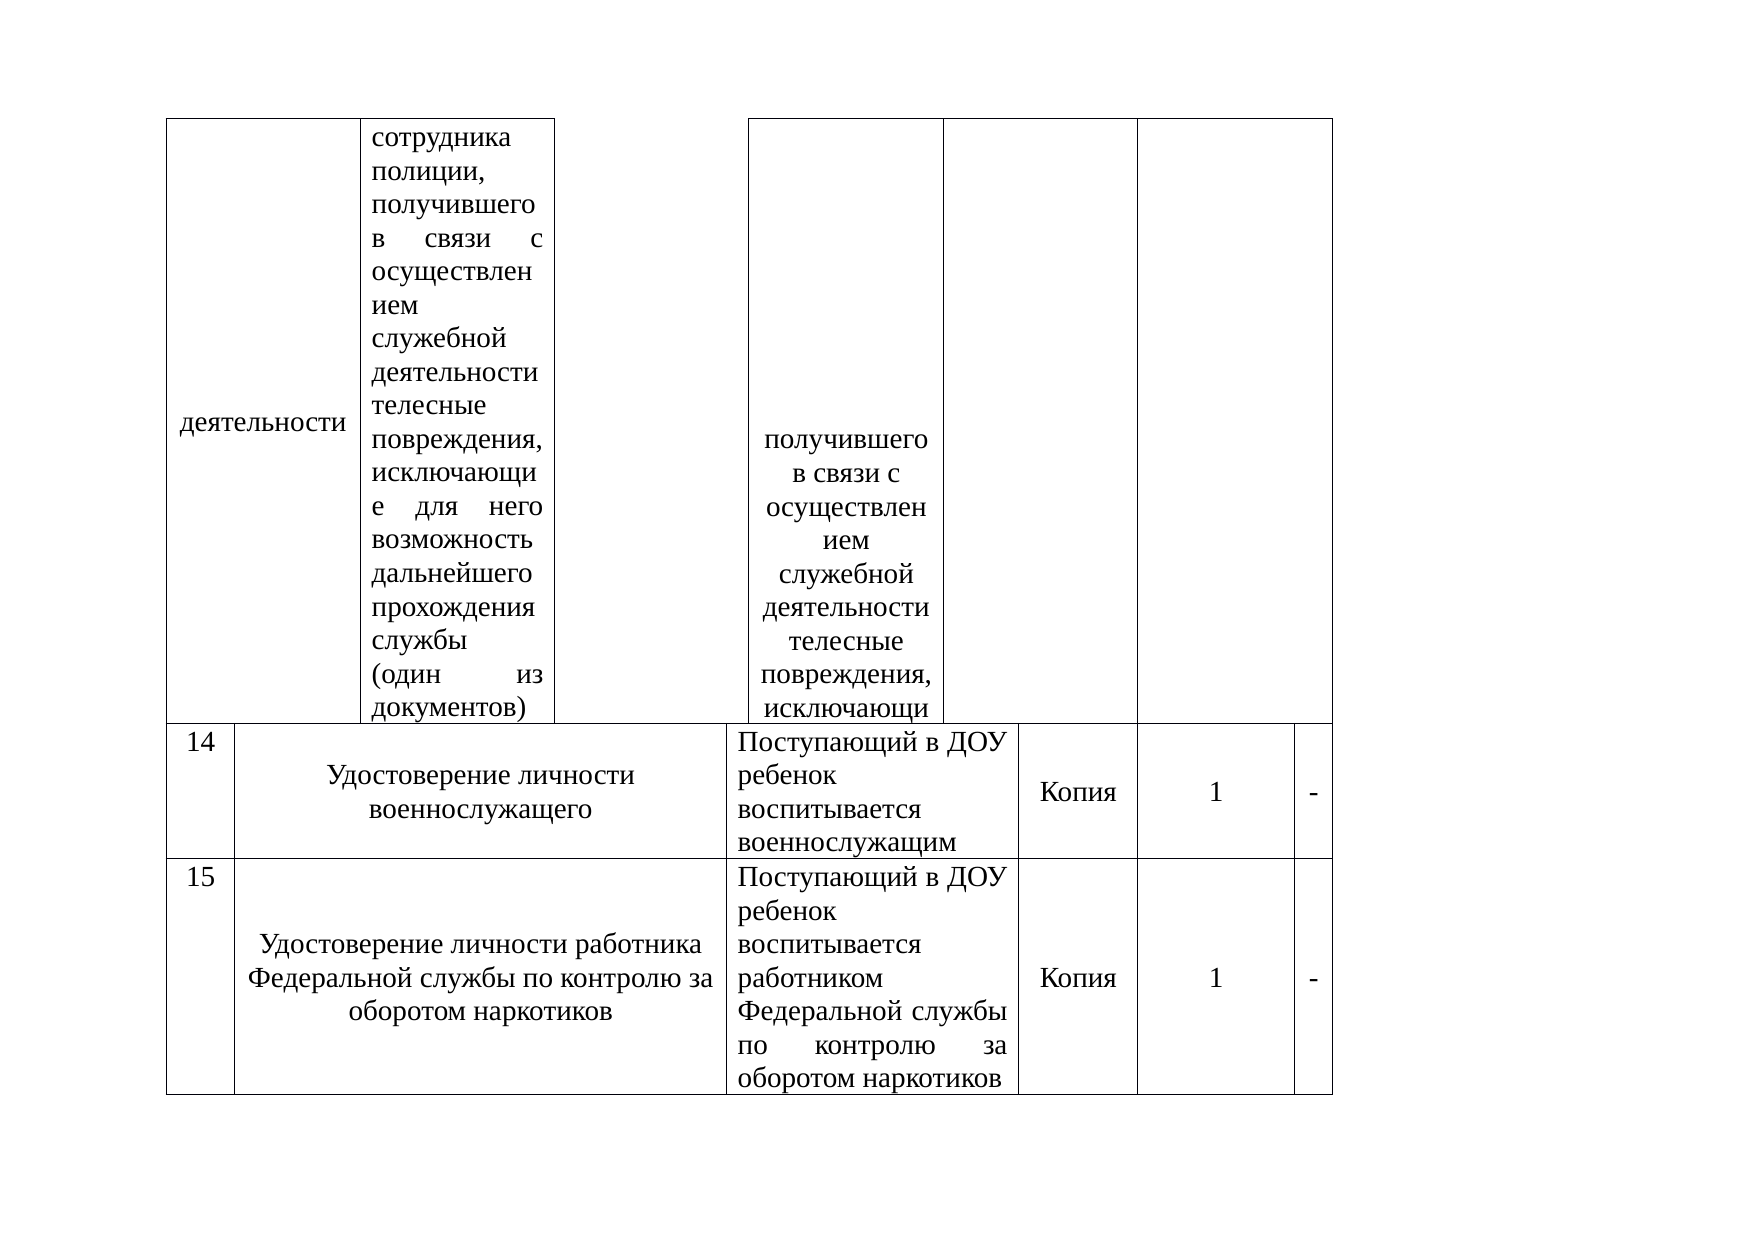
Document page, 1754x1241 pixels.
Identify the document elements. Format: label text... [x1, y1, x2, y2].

table_cell 1 [1138, 724, 1294, 858]
table_cell Копия [1019, 724, 1137, 858]
table_cell - [1295, 859, 1332, 1094]
table_cell Поступающий в ДОУ ребенок воспитывается военнослужащим [727, 724, 1018, 858]
table_cell Удостоверение личности военнослужащего [235, 724, 726, 858]
table_cell - [1295, 724, 1332, 858]
table_cell 1 [1138, 859, 1294, 1094]
table_cell [1138, 119, 1332, 723]
table_cell Удостоверение личности работника Федеральной службы по контролю за оборотом наркотиков [235, 859, 726, 1094]
table_cell Воспитывается в семье сотрудника полиции по месту жительства семьи, сотрудника полиции, погибшего (умершего) в связи с осуществлением служебной деятельности либо умершего до истечения одного года после увольнения со службы вследствие ранения (контузии), заболевания, полученных в период прохождения службы, а также сотрудника полиции, получившего в связи с осуществлением служебной деятельности телесные повреждения, исключающие для него возможность дальнейшего прохождения службы [749, 119, 943, 723]
table_cell деятельности [167, 119, 360, 723]
table_cell сотрудника полиции, получившего в связи с осуществлением служебной деятельности телесные повреждения, исключающие для него возможность дальнейшего прохождения службы (один из документов) [361, 119, 554, 723]
table_cell 15 [167, 859, 234, 1094]
table_cell [944, 119, 1137, 723]
table_cell Копия [1019, 859, 1137, 1094]
table_cell 14 [167, 724, 234, 858]
table_cell Поступающий в ДОУ ребенок воспитывается работником Федеральной службы по контролю за оборотом наркотиков [727, 859, 1018, 1094]
